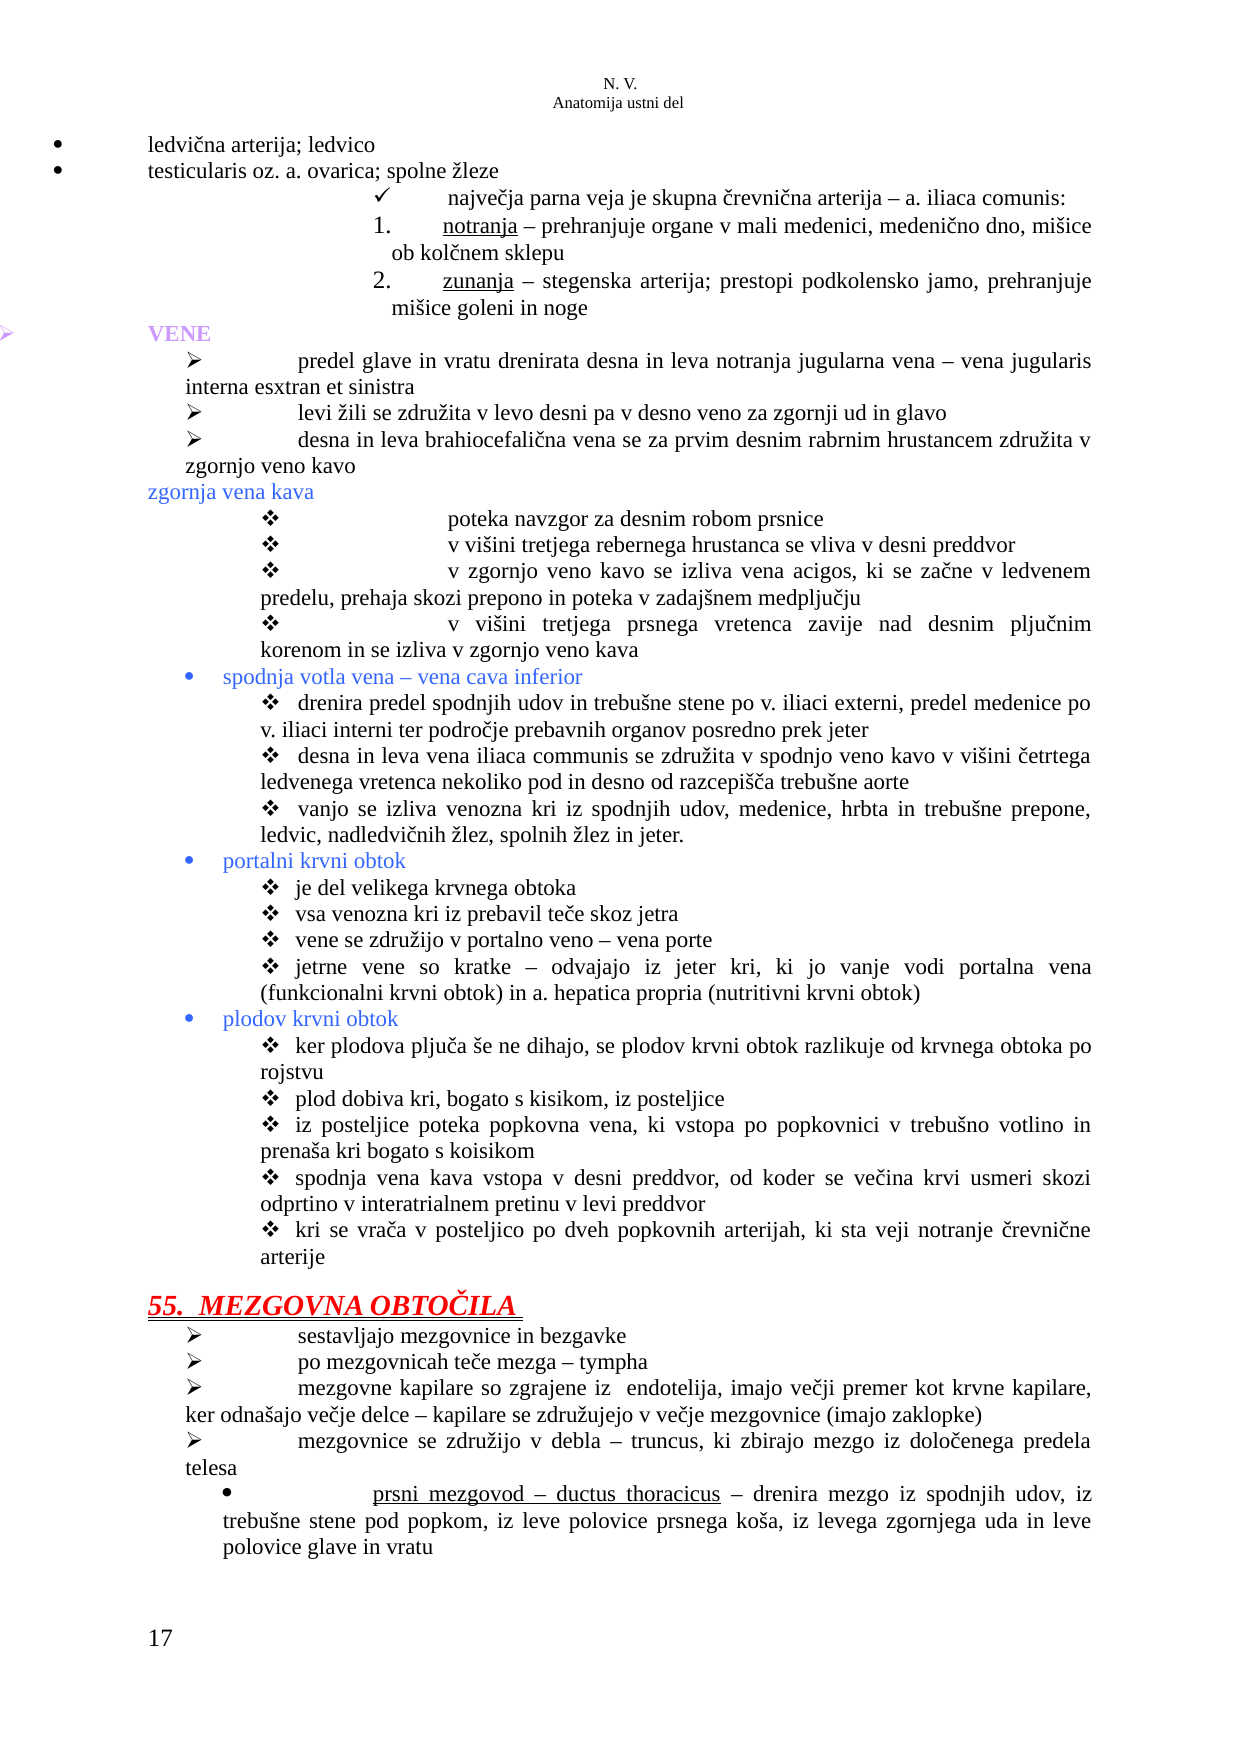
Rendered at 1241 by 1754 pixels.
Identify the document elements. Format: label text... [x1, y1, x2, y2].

list ledvična arterija; ledvico [54, 131, 1093, 157]
list v višini tretjega prsnega vretenca zavije nad desnim pljučnim korenom in se izliva v zgornjo veno kava [260, 610, 1093, 663]
list desna in leva brahiocefalična vena se za prvim desnim rabrnim hrustancem združita v zgornjo veno kavo [185, 426, 1093, 478]
list jetrne vene so kratke – odvajajo iz jeter kri, ki jo vanje vodi portalna vena (funkcionalni krvni obtok) in a. hepatica propria (nutritivni krvni obtok) [260, 953, 1093, 1006]
list v višini tretjega rebernega hrustanca se vliva v desni preddvor [260, 531, 1093, 557]
list poteka navzgor za desnim robom prsnice [260, 505, 1093, 531]
list vanjo se izliva venozna kri iz spodnjih udov, medenice, hrbta in trebušne prepone, ledvic, nadledvičnih žlez, spolnih žlez in jeter. [260, 795, 1093, 847]
list VENE [0, 320, 1093, 347]
list predel glave in vratu drenirata desna in leva notranja jugularna vena – vena jugularis interna esxtran et sinistra [185, 347, 1093, 399]
list plod dobiva kri, bogato s kisikom, iz posteljice [260, 1084, 1093, 1111]
list mezgovnice se združijo v debla – truncus, ki zbirajo mezgo iz določenega predela telesa [185, 1427, 1093, 1480]
list v zgornjo veno kavo se izliva vena acigos, ki se začne v ledvenem predelu, prehaja skozi prepono in poteka v zadajšnem medpljučju [260, 557, 1093, 610]
list drenira predel spodnjih udov in trebušne stene po v. iliaci externi, predel medenice po v. iliaci interni ter področje prebavnih organov posredno prek jeter [260, 689, 1093, 742]
list mezgovne kapilare so zgrajene iz endotelija, imajo večji premer kot krvne kapilare, ker odnašajo večje delce – kapilare se združujejo v večje mezgovnice (imajo zaklopke) [185, 1374, 1093, 1427]
list levi žili se združita v levo desni pa v desno veno za zgornji ud in glavo [185, 399, 1093, 426]
list zunanja – stegenska arterija; prestopi podkolensko jamo, prehranjuje mišice goleni in noge [373, 265, 1093, 320]
list sestavljajo mezgovnice in bezgavke [185, 1322, 1093, 1348]
list vsa venozna kri iz prebavil teče skoz jetra [260, 900, 1093, 926]
list kri se vrača v posteljico po dveh popkovnih arterijah, ki sta veji notranje črevnične arterije [260, 1216, 1093, 1269]
list največja parna veja je skupna črevnična arterija – a. iliaca comunis: [373, 184, 1093, 210]
list desna in leva vena iliaca communis se združita v spodnjo veno kavo v višini četrtega ledvenega vretenca nekoliko pod in desno od razcepišča trebušne aorte [260, 742, 1093, 795]
text 55. MEZGOVNA OBTOČILA [148, 1288, 1093, 1322]
list je del velikega krvnega obtoka [260, 874, 1093, 900]
list portalni krvni obtok [185, 847, 1093, 874]
list prsni mezgovod – ductus thoracicus – drenira mezgo iz spodnjih udov, iz trebušne stene pod popkom, iz leve polovice prsnega koša, iz levega zgornjega uda in leve polovice glave in vratu [223, 1480, 1093, 1559]
list spodnja vena kava vstopa v desni preddvor, od koder se večina krvi usmeri skozi odprtino v interatrialnem pretinu v levi preddvor [260, 1164, 1093, 1216]
list ker plodova pljuča še ne dihajo, se plodov krvni obtok razlikuje od krvnega obtoka po rojstvu [260, 1032, 1093, 1084]
list testicularis oz. a. ovarica; spolne žleze [54, 157, 1093, 184]
list notranja – prehranjuje organe v mali medenici, medenično dno, mišice ob kolčnem sklepu [373, 210, 1093, 265]
list po mezgovnicah teče mezga – tympha [185, 1348, 1093, 1374]
list spodnja votla vena – vena cava inferior [185, 663, 1093, 689]
list iz posteljice poteka popkovna vena, ki vstopa po popkovnici v trebušno votlino in prenaša kri bogato s koisikom [260, 1111, 1093, 1164]
list vene se združijo v portalno veno – vena porte [260, 926, 1093, 953]
list plodov krvni obtok [185, 1006, 1093, 1032]
list zgornja vena kava [0, 478, 1093, 505]
